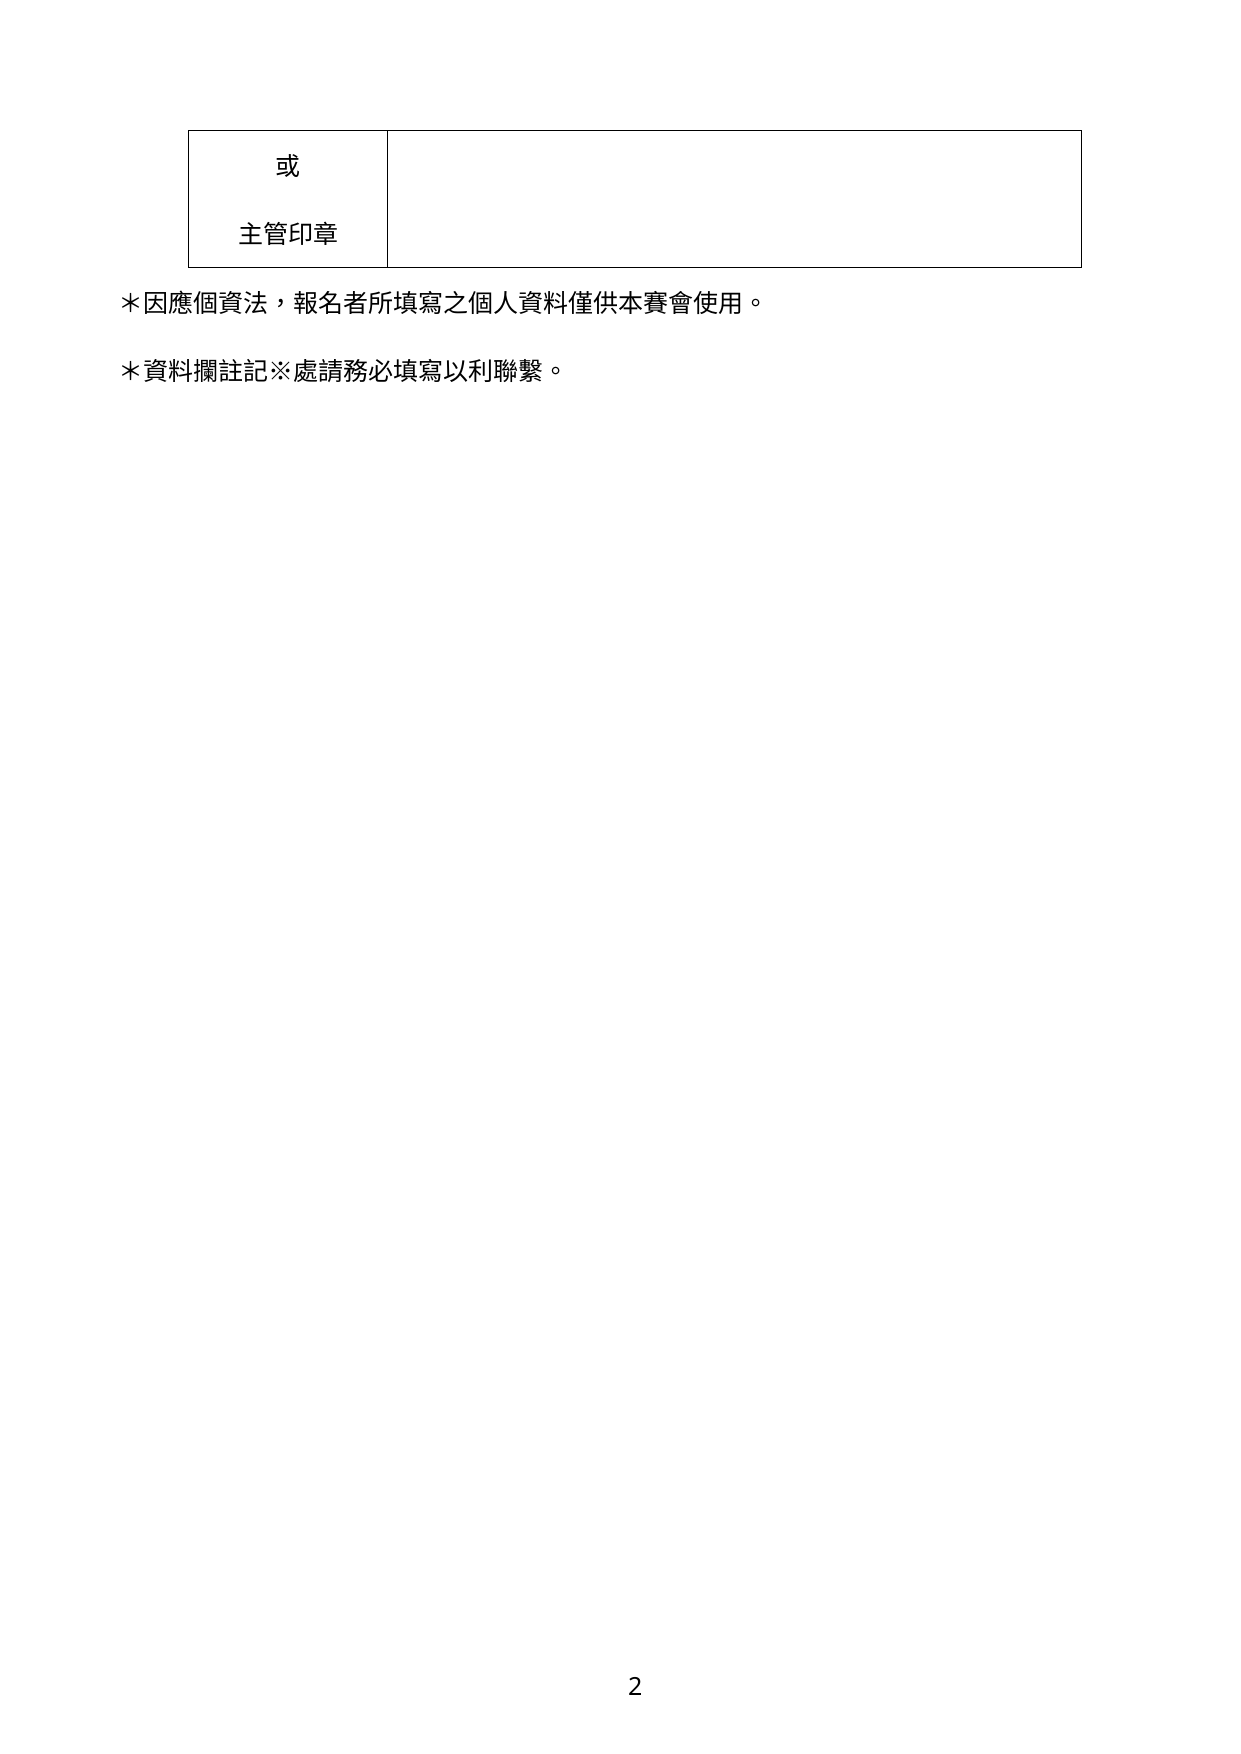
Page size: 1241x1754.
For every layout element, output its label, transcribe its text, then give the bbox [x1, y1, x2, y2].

table_cell [388, 131, 1081, 267]
text ＊因應個資法，報名者所填寫之個人資料僅供本賽會使用。 [118, 268, 1152, 336]
table_cell 或 主管印章 [189, 131, 387, 267]
text ＊資料攔註記※處請務必填寫以利聯繫。 [118, 336, 1152, 404]
